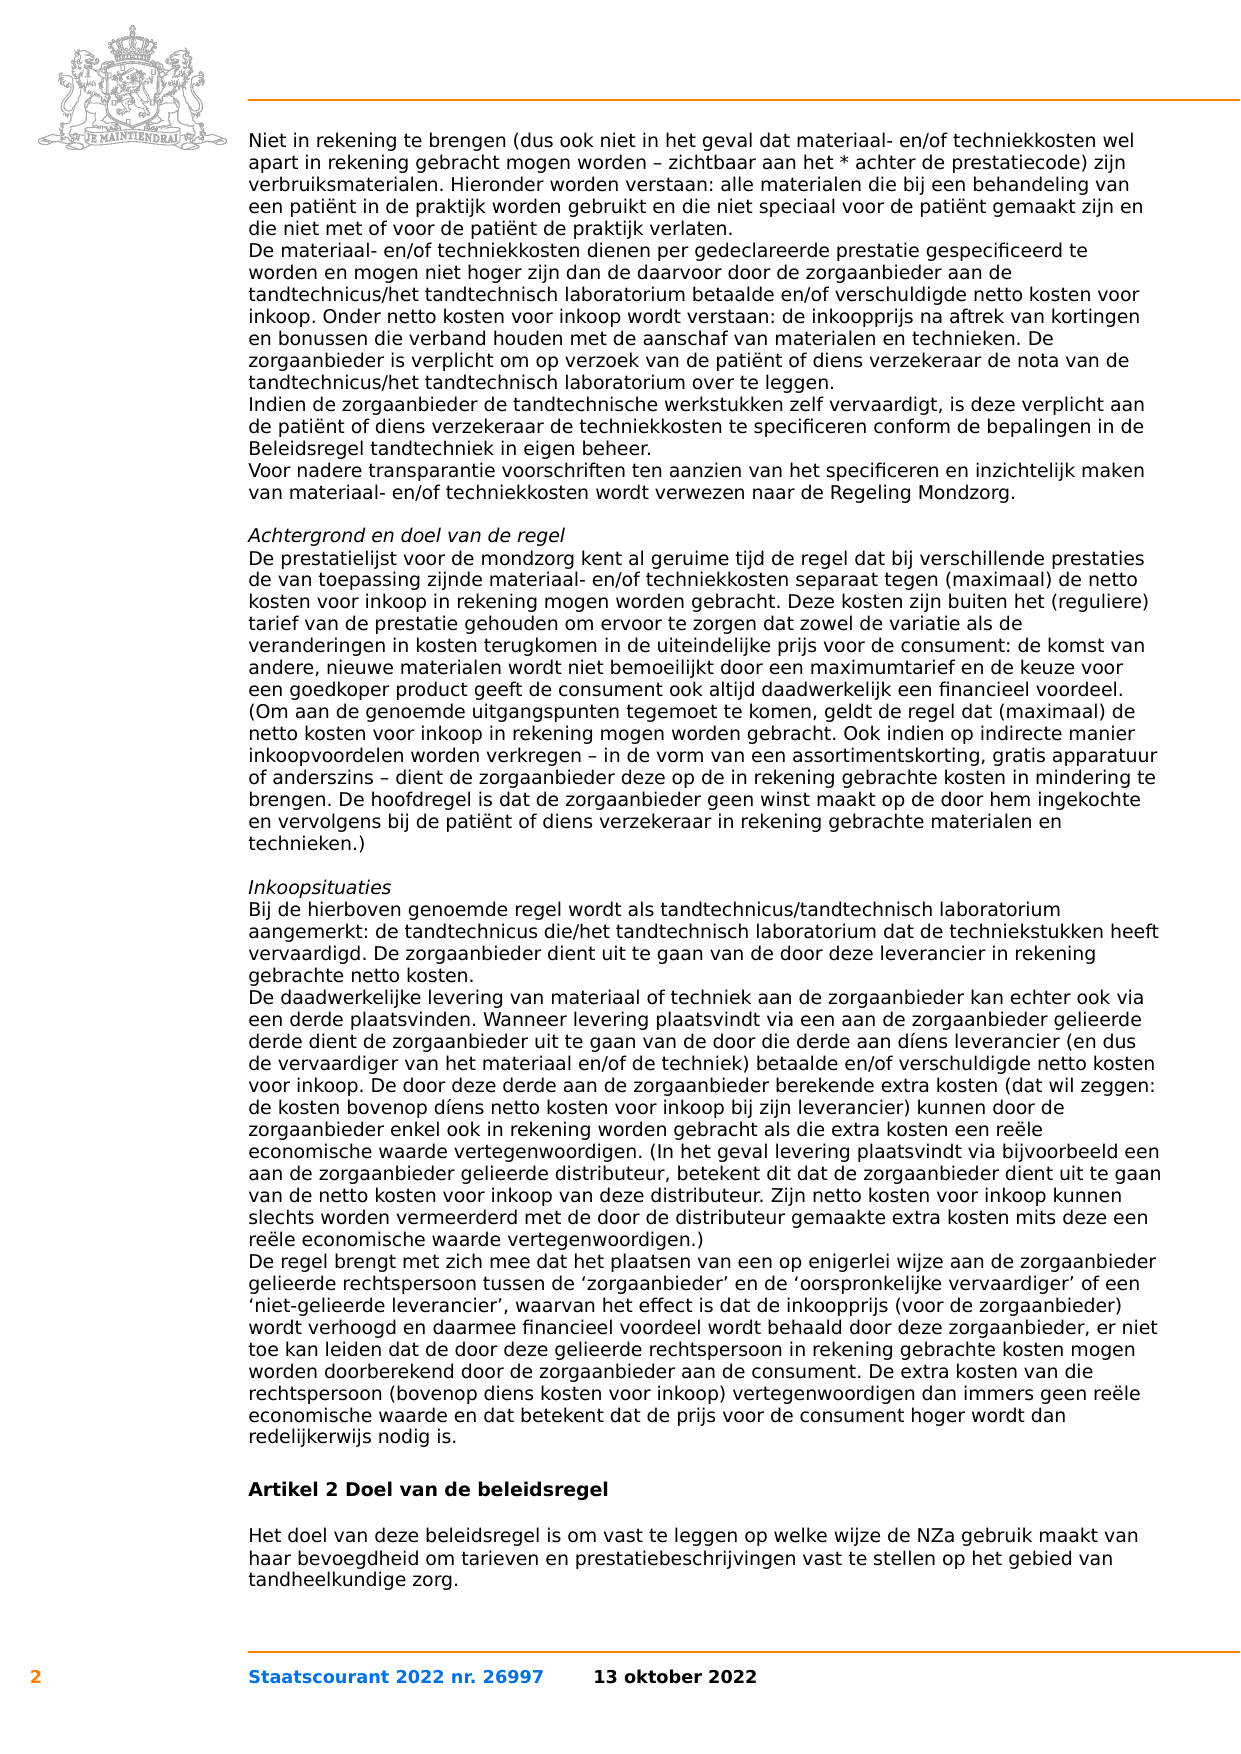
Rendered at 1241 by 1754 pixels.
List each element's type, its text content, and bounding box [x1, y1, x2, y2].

text De daadwerkelijke levering van materiaal of techniek aan de zorgaanbieder kan echter ook via een derde plaatsvinden. Wanneer levering plaatsvindt via een aan de zorgaanbieder gelieerde derde dient de zorgaanbieder uit te gaan van de door die derde aan díens leverancier (en dus de vervaardiger van het materiaal en/of de techniek) betaalde en/of verschuldigde netto kosten voor inkoop. De door deze derde aan de zorgaanbieder berekende extra kosten (dat wil zeggen: de kosten bovenop díens netto kosten voor inkoop bij zijn leverancier) kunnen door de zorgaanbieder enkel ook in rekening worden gebracht als die extra kosten een reële economische waarde vertegenwoordigen. (In het geval levering plaatsvindt via bijvoorbeeld een aan de zorgaanbieder gelieerde distributeur, betekent dit dat de zorgaanbieder dient uit te gaan van de netto kosten voor inkoop van deze distributeur. Zijn netto kosten voor inkoop kunnen slechts worden vermeerderd met de door de distributeur gemaakte extra kosten mits deze een reële economische waarde vertegenwoordigen.) [248, 987, 1163, 1251]
subtitle Achtergrond en doel van de regel [248, 525, 1163, 547]
text Bij de hierboven genoemde regel wordt als tandtechnicus/tandtechnisch laboratorium aangemerkt: de tandtechnicus die/het tandtechnisch laboratorium dat de techniekstukken heeft vervaardigd. De zorgaanbieder dient uit te gaan van de door deze leverancier in rekening gebrachte netto kosten. [248, 899, 1163, 987]
picture [38, 25, 227, 150]
text De regel brengt met zich mee dat het plaatsen van een op enigerlei wijze aan de zorgaanbieder gelieerde rechtspersoon tussen de ‘zorgaanbieder’ en de ‘oorspronkelijke vervaardiger’ of een ‘niet-gelieerde leverancier’, waarvan het effect is dat de inkoopprijs (voor de zorgaanbieder) wordt verhoogd en daarmee financieel voordeel wordt behaald door deze zorgaanbieder, er niet toe kan leiden dat de door deze gelieerde rechtspersoon in rekening gebrachte kosten mogen worden doorberekend door de zorgaanbieder aan de consument. De extra kosten van die rechtspersoon (bovenop diens kosten voor inkoop) vertegenwoordigen dan immers geen reële economische waarde en dat betekent dat de prijs voor de consument hoger wordt dan redelijkerwijs nodig is. [248, 1251, 1163, 1448]
subtitle Inkoopsituaties [248, 877, 1163, 899]
text Voor nadere transparantie voorschriften ten aanzien van het specificeren en inzichtelijk maken van materiaal- en/of techniekkosten wordt verwezen naar de Regeling Mondzorg. [248, 459, 1163, 503]
text Niet in rekening te brengen (dus ook niet in het geval dat materiaal- en/of techniekkosten wel apart in rekening gebracht mogen worden – zichtbaar aan het * achter de prestatiecode) zijn verbruiksmaterialen. Hieronder worden verstaan: alle materialen die bij een behandeling van een patiënt in de praktijk worden gebruikt en die niet speciaal voor de patiënt gemaakt zijn en die niet met of voor de patiënt de praktijk verlaten. [248, 130, 1163, 240]
text De prestatielijst voor de mondzorg kent al geruime tijd de regel dat bij verschillende prestaties de van toepassing zijnde materiaal- en/of techniekkosten separaat tegen (maximaal) de netto kosten voor inkoop in rekening mogen worden gebracht. Deze kosten zijn buiten het (reguliere) tarief van de prestatie gehouden om ervoor te zorgen dat zowel de variatie als de veranderingen in kosten terugkomen in de uiteindelijke prijs voor de consument: de komst van andere, nieuwe materialen wordt niet bemoeilijkt door een maximumtarief en de keuze voor een goedkoper product geeft de consument ook altijd daadwerkelijk een financieel voordeel. (Om aan de genoemde uitgangspunten tegemoet te komen, geldt de regel dat (maximaal) de netto kosten voor inkoop in rekening mogen worden gebracht. Ook indien op indirecte manier inkoopvoordelen worden verkregen – in de vorm van een assortimentskorting, gratis apparatuur of anderszins – dient de zorgaanbieder deze op de in rekening gebrachte kosten in mindering te brengen. De hoofdregel is dat de zorgaanbieder geen winst maakt op de door hem ingekochte en vervolgens bij de patiënt of diens verzekeraar in rekening gebrachte materialen en technieken.) [248, 547, 1163, 855]
subtitle Artikel 2 Doel van de beleidsregel [248, 1478, 1163, 1500]
text De materiaal- en/of techniekkosten dienen per gedeclareerde prestatie gespecificeerd te worden en mogen niet hoger zijn dan de daarvoor door de zorgaanbieder aan de tandtechnicus/het tandtechnisch laboratorium betaalde en/of verschuldigde netto kosten voor inkoop. Onder netto kosten voor inkoop wordt verstaan: de inkoopprijs na aftrek van kortingen en bonussen die verband houden met de aanschaf van materialen en technieken. De zorgaanbieder is verplicht om op verzoek van de patiënt of diens verzekeraar de nota van de tandtechnicus/het tandtechnisch laboratorium over te leggen. [248, 240, 1163, 394]
text Het doel van deze beleidsregel is om vast te leggen op welke wijze de NZa gebruik maakt van haar bevoegdheid om tarieven en prestatiebeschrijvingen vast te stellen op het gebied van tandheelkundige zorg. [248, 1525, 1163, 1591]
text Indien de zorgaanbieder de tandtechnische werkstukken zelf vervaardigt, is deze verplicht aan de patiënt of diens verzekeraar de techniekkosten te specificeren conform de bepalingen in de Beleidsregel tandtechniek in eigen beheer. [248, 394, 1163, 459]
